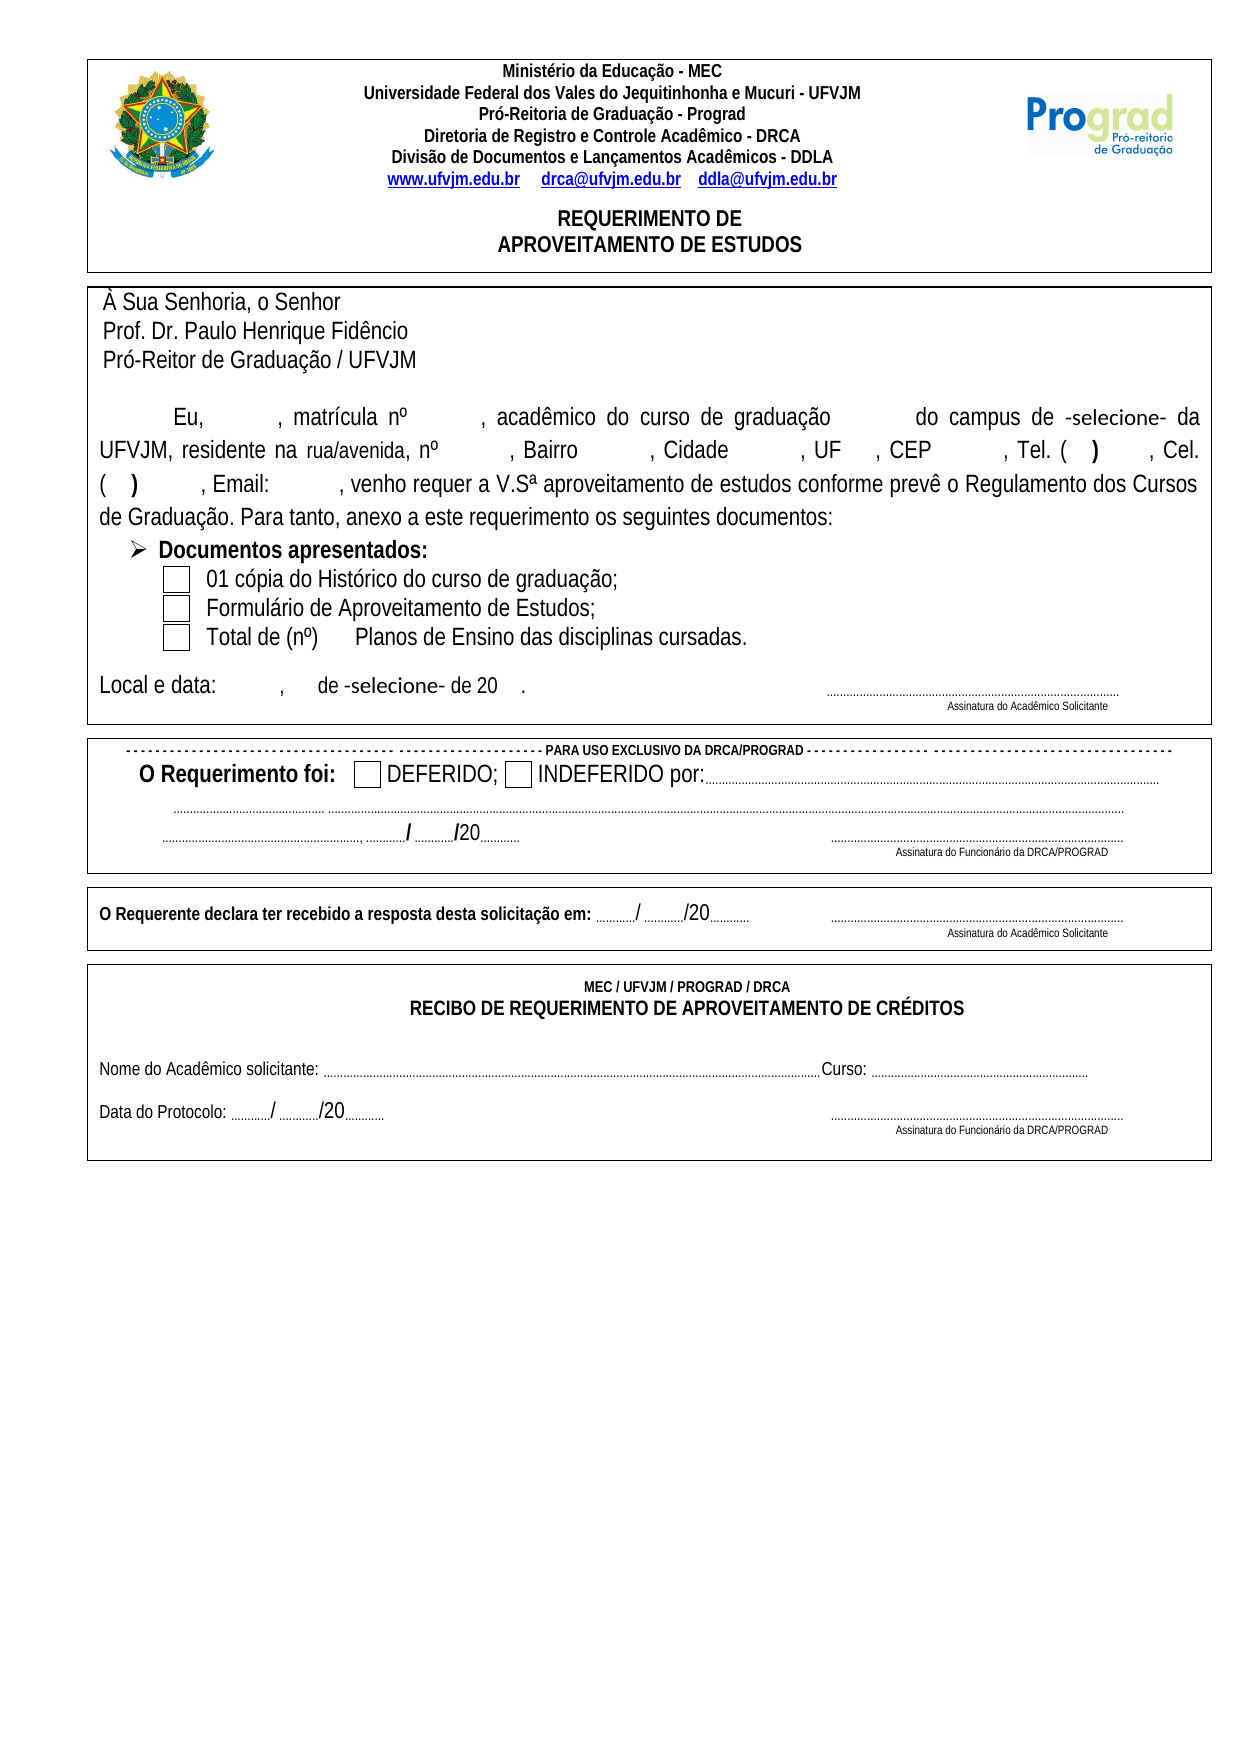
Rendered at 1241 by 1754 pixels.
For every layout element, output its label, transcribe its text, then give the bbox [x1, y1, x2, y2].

table_header Ministério da Educação - MEC Universidade Federal dos Vales do Jequitinhonha e Mucuri - UFVJM Pró-Reitoria de Graduação - Prograd Diretoria de Registro e Controle Acadêmico - DRCA Divisão de Documentos e Lançamentos Acadêmicos - DDLA www.ufvjm.edu.br drca@ufvjm.edu.br ddla@ufvjm.edu.br [236, 60, 989, 189]
table_cell À Sua Senhoria, o Senhor Prof. Dr. Paulo Henrique Fidêncio Pró-Reitor de Graduação / UFVJM Eu, , matrícula nº , acadêmico do curso de graduação do campus de da UFVJM, residente na rua/avenida, nº , Bairro , Cidade , UF , CEP , Tel. ( ) , Cel. ( ) , Email: , venho requer a V.Sª aproveitamento de estudos conforme prevê o Regulamento dos Cursos de Graduação. Para tanto, anexo a este requerimento os seguintes documentos: Documentos apresentados: 01 cópia do Histórico do curso de graduação; Formulário de Aproveitamento de Estudos; Total de (nº) Planos de Ensino das disciplinas cursadas. Local e data: , de de 20 . ......................................................................................... Assinatura do Acadêmico Solicitante [88, 288, 1211, 723]
table_header [989, 60, 1211, 189]
picture [109, 71, 214, 178]
table_cell MEC / UFVJM / PROGRAD / DRCA RECIBO DE REQUERIMENTO DE APROVEITAMENTO DE CRÉDITOS Nome do Acadêmico solicitante: .......................................................................................................................................................Curso: .................................................................. Data do Protocolo: ............/ ............/20............ ......................................................................................... Assinatura do Funcionário da DRCA/PROGRAD [88, 965, 1211, 1160]
table_cell - - - - - - - - - - - - - - - - - - - - - - - - - - - - - - - - - - - - - - - - - - - - - - - - - - - - - - - - - PARA USO EXCLUSIVO DA DRCA/PROGRAD - - - - - - - - - - - - - - - - - - - - - - - - - - - - - - - - - - - - - - - - - - - - - - - - - - O Requerimento foi: DEFERIDO; INDEFERIDO por:.......................................................................................................................................... .............................................. .................................................................................................................................................................................................................................................. ............................................................, ............/ ............/20............ ......................................................................................... Assinatura do Funcionário da DRCA/PROGRAD [88, 739, 1211, 872]
table_header [88, 60, 236, 189]
table_cell O Requerente declara ter recebido a resposta desta solicitação em: ............/ ............/20............ ......................................................................................... Assinatura do Acadêmico Solicitante [88, 888, 1211, 950]
table_cell [88, 273, 1211, 286]
table_cell REQUERIMENTO DE APROVEITAMENTO DE ESTUDOS [88, 190, 1211, 272]
table_cell [88, 725, 1211, 738]
table_cell [88, 874, 1211, 887]
table_cell [88, 951, 1211, 964]
